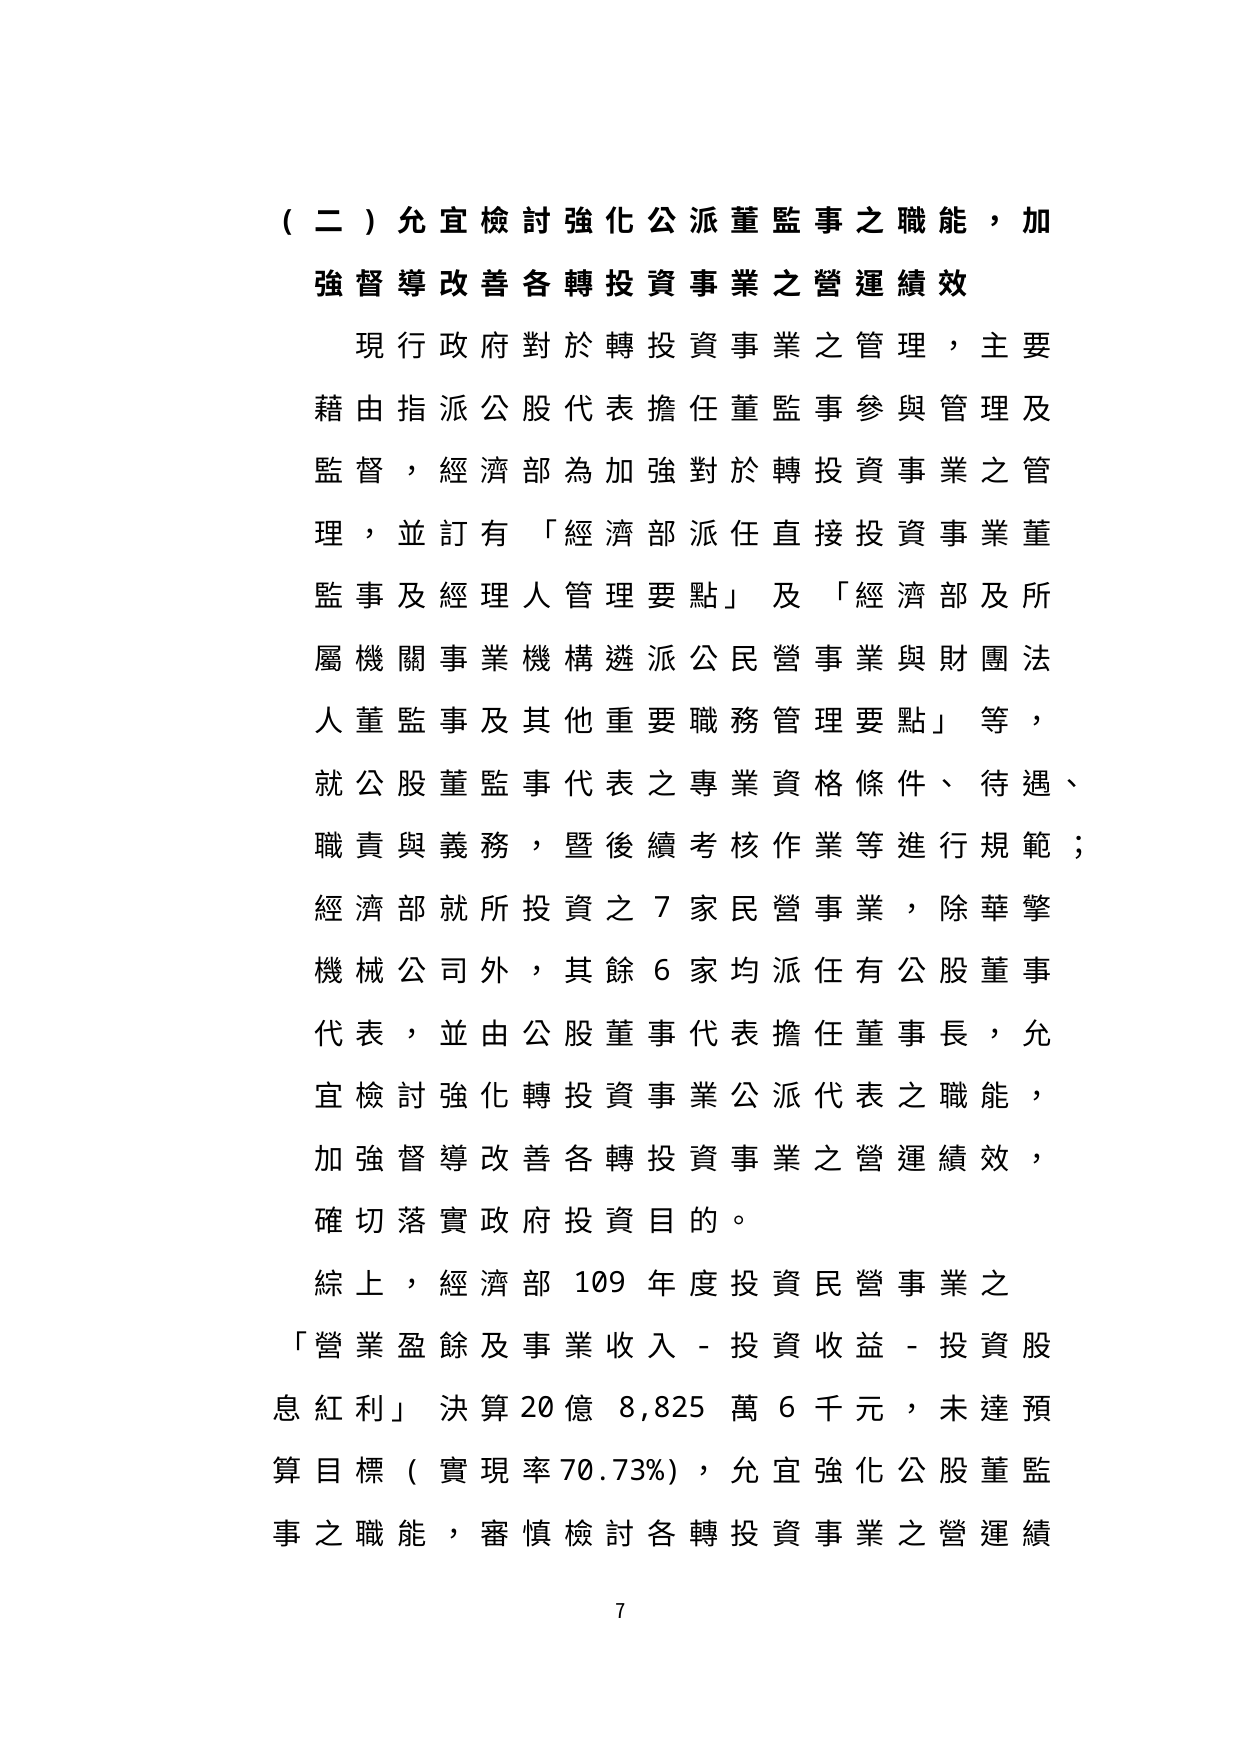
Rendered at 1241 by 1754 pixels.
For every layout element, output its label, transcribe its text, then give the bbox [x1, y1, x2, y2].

text (二)允宜檢討強化公派董監事之職能，加強督導改善各轉投資事業之營運績效 [242, 177, 1058, 302]
text 現行政府對於轉投資事業之管理，主要藉由指派公股代表擔任董監事參與管理及監督，經濟部為加強對於轉投資事業之管理，並訂有「經濟部派任直接投資事業董監事及經理人管理要點」及「經濟部及所屬機關事業機構遴派公民營事業與財團法人董監事及其他重要職務管理要點」等，就公股董監事代表之專業資格條件、待遇、職責與義務，暨後續考核作業等進行規範；經濟部就所投資之7家民營事業，除華擎機械公司外，其餘6家均派任有公股董事代表，並由公股董事代表擔任董事長，允宜檢討強化轉投資事業公派代表之職能，加強督導改善各轉投資事業之營運績效，確切落實政府投資目的。 [271, 302, 1058, 1240]
text 綜上，經濟部109年度投資民營事業之「營業盈餘及事業收入-投資收益-投資股息紅利」決算20億8,825萬6千元，未達預算目標(實現率70.73%)，允宜強化公股董監事之職能，審慎檢討各轉投資事業之營運績 [242, 1240, 1058, 1552]
